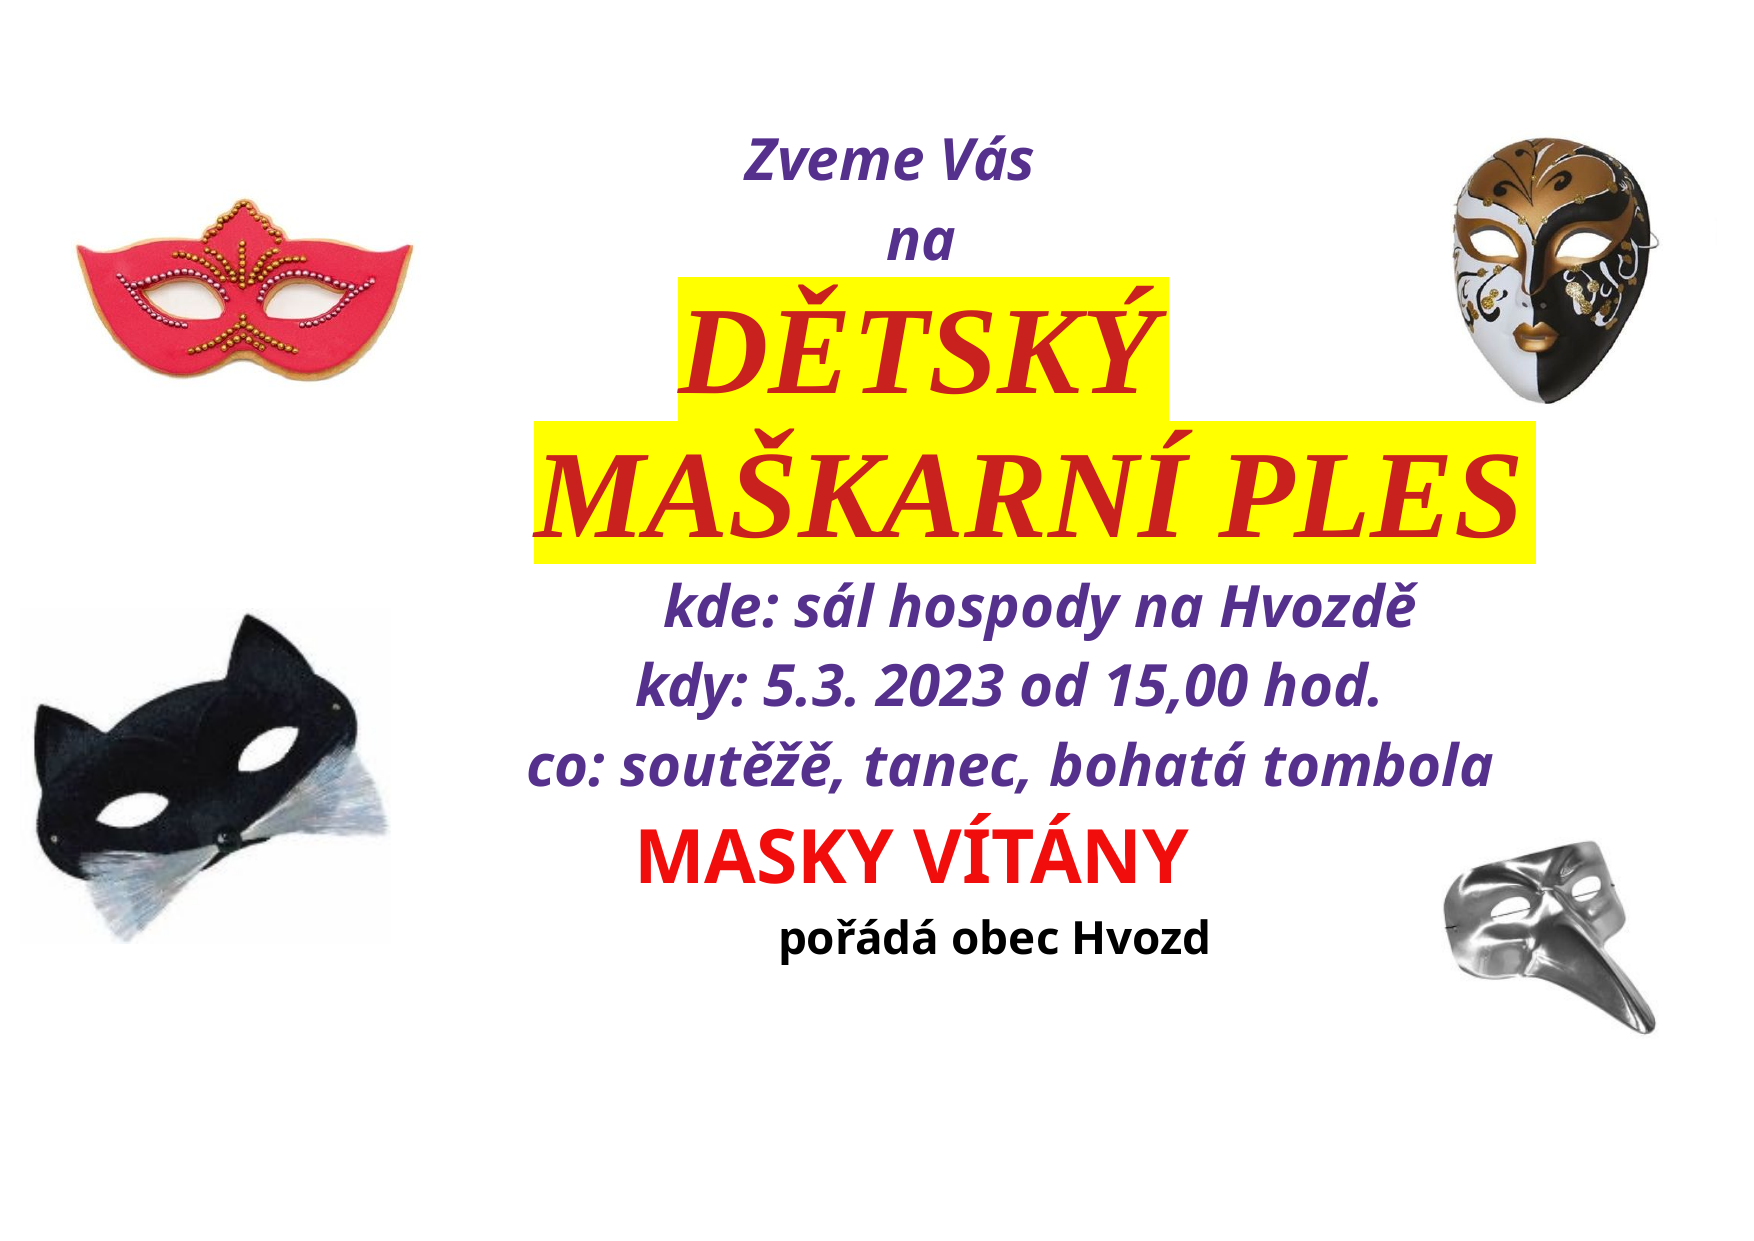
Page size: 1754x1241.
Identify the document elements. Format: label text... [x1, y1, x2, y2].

text Zveme Vás [435, 118, 1413, 198]
text na [435, 198, 1413, 277]
text kdy: 5.3. 2023 od 15,00 hod. [391, 644, 1636, 723]
text pořádá obec Hvozd [118, 905, 1432, 968]
text kde: sál hospody na Hvozdě [118, 564, 1636, 644]
text DĚTSKÝ MAŠKARNÍ PLES [118, 277, 1636, 564]
text co: soutěžě, tanec, bohatá tombola [391, 723, 1636, 803]
text MASKY VÍTÁNY [391, 803, 1636, 905]
